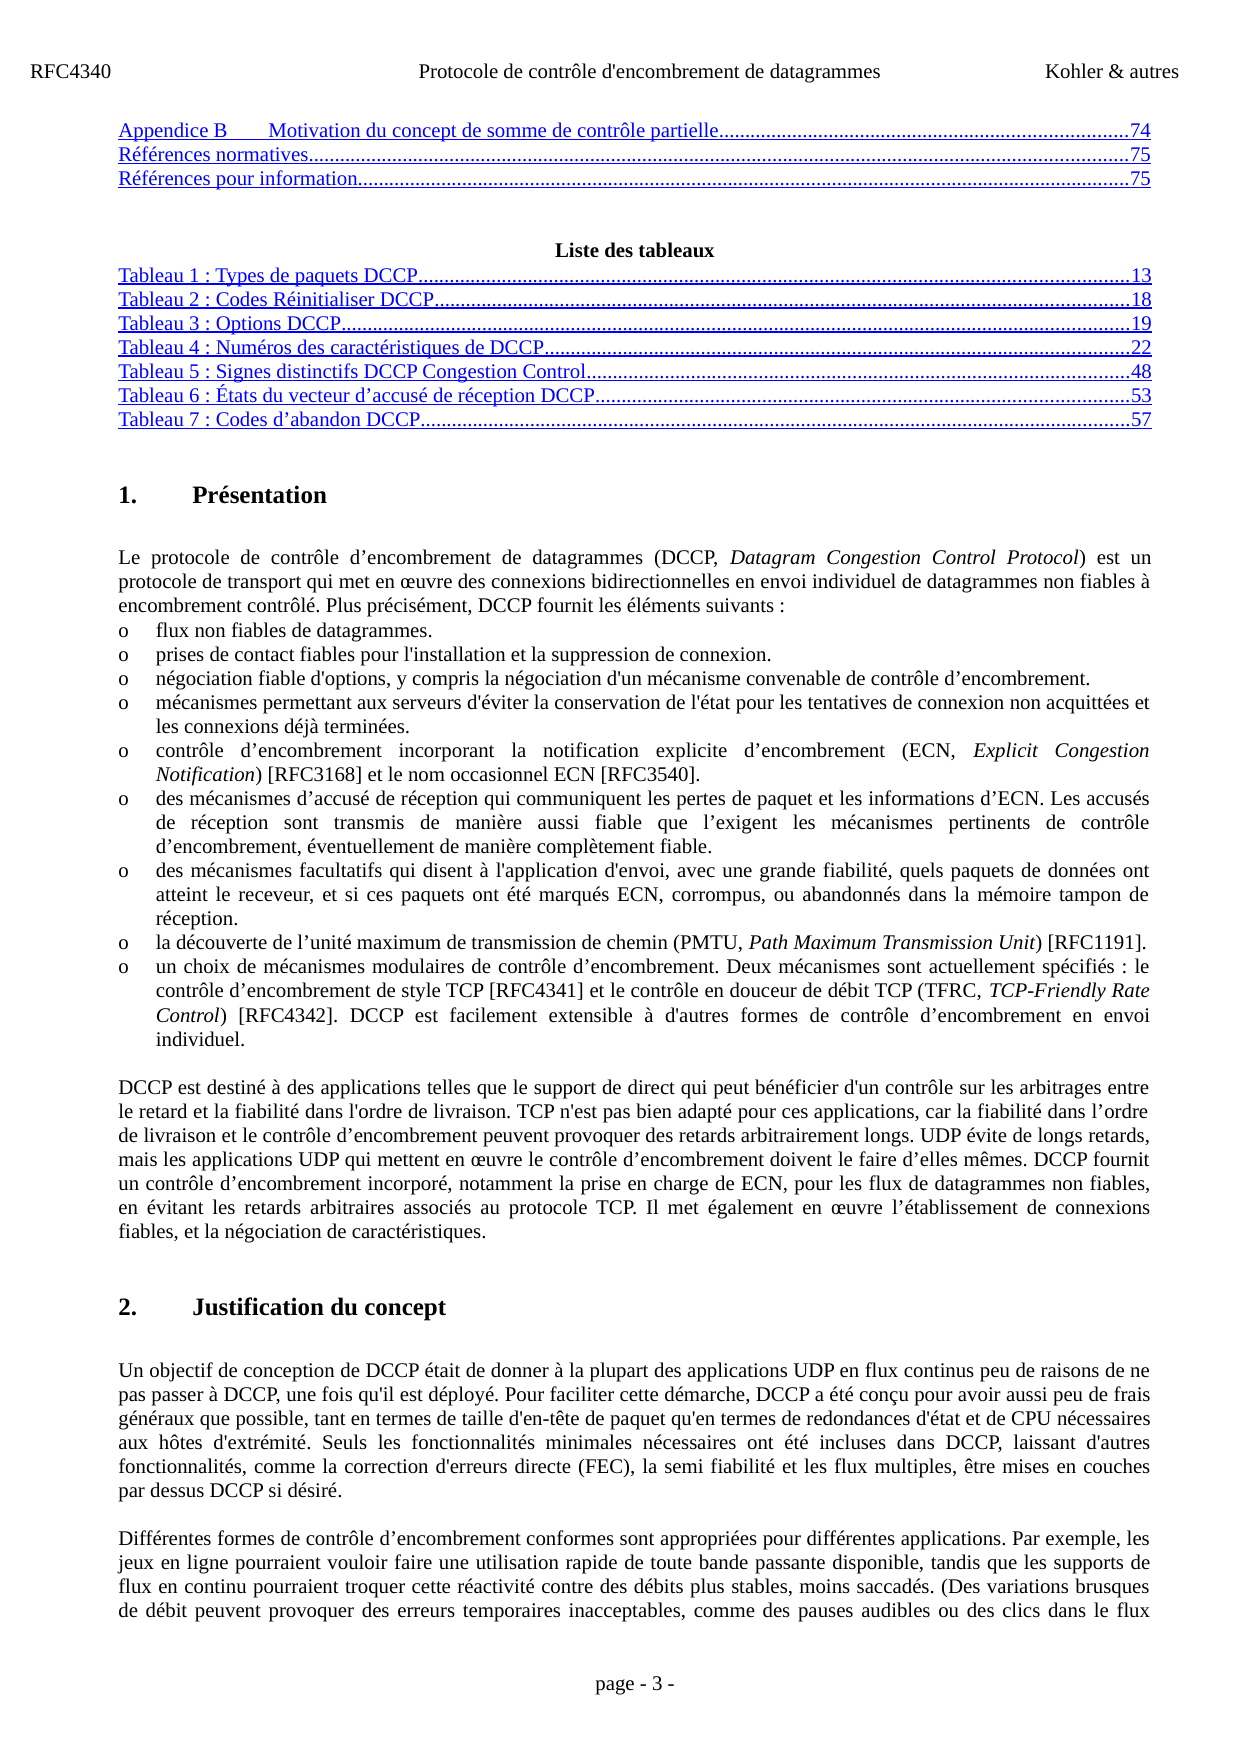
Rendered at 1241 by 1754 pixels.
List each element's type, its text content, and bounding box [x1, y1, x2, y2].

text o des mécanismes facultatifs qui disent à l'application d'envoi, avec une grande fiabilité, quels paquets de données ont atteint le receveur, et si ces paquets ont été marqués ECN, corrompus, ou abandonnés dans la mémoire tampon de réception. [118, 858, 1152, 930]
text Tableau 1 : Types de paquets DCCP 13 [118, 262, 1152, 283]
text Tableau 4 : Numéros des caractéristiques de DCCP 22 [118, 335, 1152, 355]
text o contrôle d’encombrement incorporant la notification explicite d’encombrement (ECN, Explicit Congestion Notification) [RFC3168] et le nom occasionnel ECN [RFC3540]. [118, 738, 1152, 786]
text Tableau 6 : États du vecteur d’accusé de réception DCCP 53 [118, 383, 1152, 404]
text o prises de contact fiables pour l'installation et la suppression de connexion. [118, 642, 1152, 666]
text Tableau 3 : Options DCCP 19 [118, 311, 1152, 331]
text o un choix de mécanismes modulaires de contrôle d’encombrement. Deux mécanismes sont actuellement spécifiés : le contrôle d’encombrement de style TCP [RFC4341] et le contrôle en douceur de débit TCP (TFRC, TCP-Friendly Rate Control) [RFC4342]. DCCP est facilement extensible à d'autres formes de contrôle d’encombrement en envoi individuel. [118, 954, 1152, 1051]
text Différentes formes de contrôle d’encombrement conformes sont appropriées pour différentes applications. Par exemple, les jeux en ligne pourraient vouloir faire une utilisation rapide de toute bande passante disponible, tandis que les supports de flux en continu pourraient troquer cette réactivité contre des débits plus stables, moins saccadés. (Des variations brusques de débit peuvent provoquer des erreurs temporaires inacceptables, comme des pauses audibles ou des clics dans le flux [118, 1526, 1152, 1622]
text Tableau 7 : Codes d’abandon DCCP 57 [118, 407, 1152, 428]
text DCCP est destiné à des applications telles que le support de direct qui peut bénéficier d'un contrôle sur les arbitrages entre le retard et la fiabilité dans l'ordre de livraison. TCP n'est pas bien adapté pour ces applications, car la fiabilité dans l’ordre de livraison et le contrôle d’encombrement peuvent provoquer des retards arbitrairement longs. UDP évite de longs retards, mais les applications UDP qui mettent en œuvre le contrôle d’encombrement doivent le faire d’elles mêmes. DCCP fournit un contrôle d’encombrement incorporé, notamment la prise en charge de ECN, pour les flux de datagrammes non fiables, en évitant les retards arbitraires associés au protocole TCP. Il met également en œuvre l’établissement de connexions fiables, et la négociation de caractéristiques. [118, 1075, 1152, 1243]
text o négociation fiable d'options, y compris la négociation d'un mécanisme convenable de contrôle d’encombrement. [118, 666, 1152, 690]
text o des mécanismes d’accusé de réception qui communiquent les pertes de paquet et les informations d’ECN. Les accusés de réception sont transmis de manière aussi fiable que l’exigent les mécanismes pertinents de contrôle d’encombrement, éventuellement de manière complètement fiable. [118, 786, 1152, 858]
text Tableau 5 : Signes distinctifs DCCP Congestion Control 48 [118, 359, 1152, 380]
text Tableau 2 : Codes Réinitialiser DCCP 18 [118, 287, 1152, 307]
text Références normatives 75 [118, 142, 1152, 166]
subtitle 1. Présentation [118, 480, 1152, 509]
text Le protocole de contrôle d’encombrement de datagrammes (DCCP, Datagram Congestion Control Protocol) est un protocole de transport qui met en œuvre des connexions bidirectionnelles en envoi individuel de datagrammes non fiables à encombrement contrôlé. Plus précisément, DCCP fournit les éléments suivants : [118, 545, 1152, 617]
text Un objectif de conception de DCCP était de donner à la plupart des applications UDP en flux continus peu de raisons de ne pas passer à DCCP, une fois qu'il est déployé. Pour faciliter cette démarche, DCCP a été conçu pour avoir aussi peu de frais généraux que possible, tant en termes de taille d'en-tête de paquet qu'en termes de redondances d'état et de CPU nécessaires aux hôtes d'extrémité. Seuls les fonctionnalités minimales nécessaires ont été incluses dans DCCP, laissant d'autres fonctionnalités, comme la correction d'erreurs directe (FEC), la semi fiabilité et les flux multiples, être mises en couches par dessus DCCP si désiré. [118, 1357, 1152, 1502]
text Références pour information 75 [118, 166, 1152, 190]
subtitle 2. Justification du concept [118, 1292, 1152, 1321]
text o mécanismes permettant aux serveurs d'éviter la conservation de l'état pour les tentatives de connexion non acquittées et les connexions déjà terminées. [118, 690, 1152, 738]
text o la découverte de l’unité maximum de transmission de chemin (PMTU, Path Maximum Transmission Unit) [RFC1191]. [118, 930, 1152, 954]
text o flux non fiables de datagrammes. [118, 617, 1152, 642]
text Liste des tableaux [118, 238, 1152, 262]
text Appendice B Motivation du concept de somme de contrôle partielle 74 [118, 118, 1152, 142]
